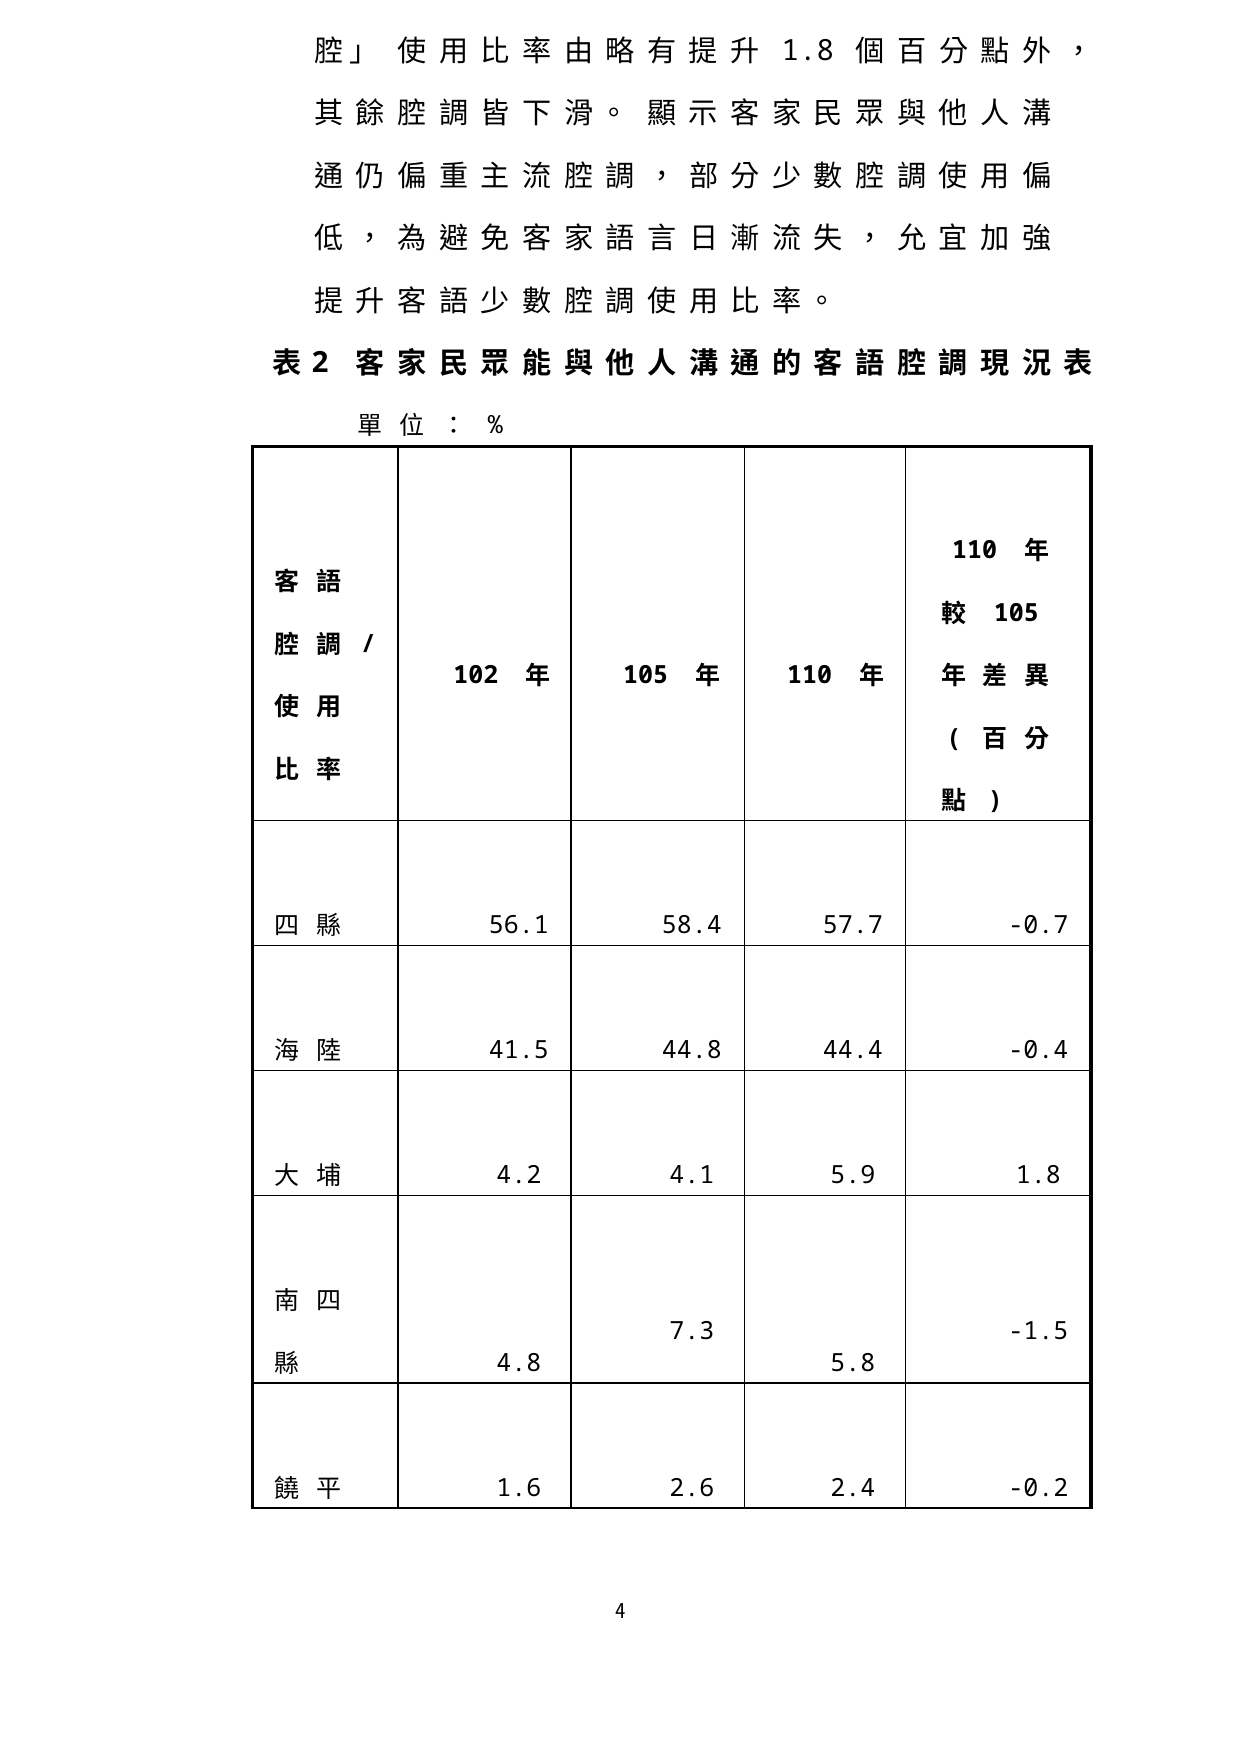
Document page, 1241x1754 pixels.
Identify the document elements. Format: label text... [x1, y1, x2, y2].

table_cell 2.4 [745, 1384, 905, 1507]
table_header 102年 [399, 448, 570, 819]
table_cell -0.4 [906, 946, 1089, 1069]
text 依客委會110年度全國客家人口暨語言調查結果(詳表2)，客語腔調以「四縣腔」比率最高(57.7%)，其次為「海陸腔」(44.4%)，其他如「大埔腔」(5.9%)、「南四縣腔」(5.8%)、「饒平腔」(2.4%)、「詔安腔」(1.6%)等使用比率相對較低。另較105年客語腔調使用情形，除「大埔腔」使用比率由略有提升1.8個百分點外，其餘腔調皆下滑。顯示客家民眾與他人溝通仍偏重主流腔調，部分少數腔調使用偏低，為避免客家語言日漸流失，允宜加強提升客語少數腔調使用比率。 [271, 7, 1058, 319]
table_cell 56.1 [399, 821, 570, 944]
table_cell 1.8 [906, 1071, 1089, 1194]
table_cell 4.1 [572, 1071, 744, 1194]
table_cell 4.2 [399, 1071, 570, 1194]
table_cell 2.6 [572, 1384, 744, 1507]
table_cell 7.3 [572, 1196, 744, 1382]
table_cell -1.5 [906, 1196, 1089, 1382]
table_cell 大埔 [254, 1071, 397, 1194]
table_cell 41.5 [399, 946, 570, 1069]
table_cell 5.8 [745, 1196, 905, 1382]
table_cell 58.4 [572, 821, 744, 944]
table_header 110年較105年差異(百分點) [906, 448, 1089, 819]
table_cell 44.4 [745, 946, 905, 1069]
table_header 105年 [572, 448, 744, 819]
table_cell -0.2 [906, 1384, 1089, 1507]
table_cell 4.8 [399, 1196, 570, 1382]
table_cell 海陸 [254, 946, 397, 1069]
table_header 客語腔調/使用比率 [254, 448, 397, 819]
table_cell 南四縣 [254, 1196, 397, 1382]
table_cell 57.7 [745, 821, 905, 944]
table_cell 5.9 [745, 1071, 905, 1194]
table_cell 饒平 [254, 1384, 397, 1507]
text 表2 客家民眾能與他人溝通的客語腔調現況表 單位：% [242, 319, 1191, 444]
table_cell -0.7 [906, 821, 1089, 944]
table_cell 44.8 [572, 946, 744, 1069]
table_header 110年 [745, 448, 905, 819]
table_cell 1.6 [399, 1384, 570, 1507]
table_cell 四縣 [254, 821, 397, 944]
